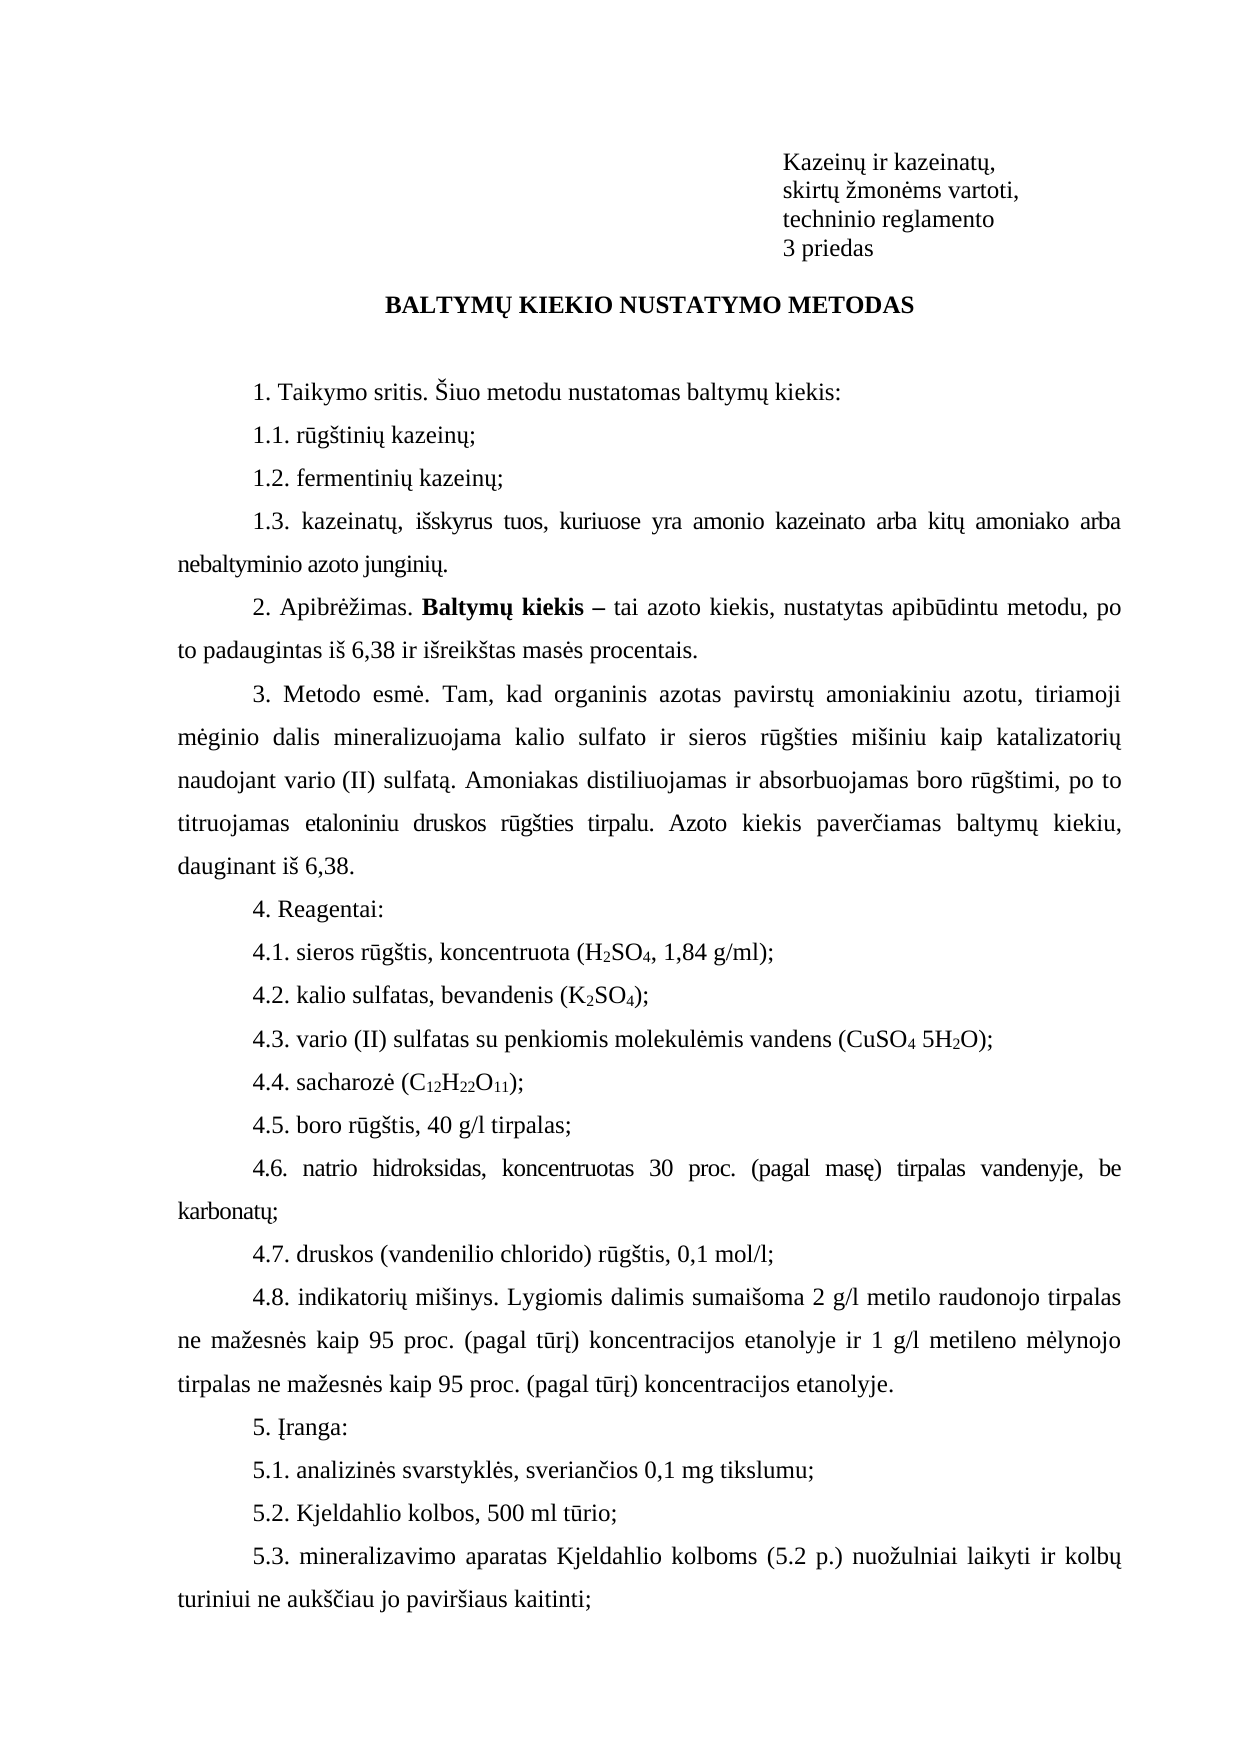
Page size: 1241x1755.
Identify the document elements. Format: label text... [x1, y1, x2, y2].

text 5. Įranga: [177, 1412, 1122, 1441]
text techninio reglamento [777, 204, 1122, 233]
text 1.1. rūgštinių kazeinų; [177, 420, 1122, 449]
text 4. Reagentai: [177, 894, 1122, 923]
text BALTYMŲ KIEKIO NUSTATYMO METODAS [177, 291, 1122, 319]
text 4.5. boro rūgštis, 40 g/l tirpalas; [177, 1110, 1122, 1139]
text 5.2. Kjeldahlio kolbos, 500 ml tūrio; [177, 1498, 1122, 1527]
text 1.2. fermentinių kazeinų; [177, 463, 1122, 492]
text 1.3. kazeinatų, išskyrus tuos, kuriuose yra amonio kazeinato arba kitų amoniako arba nebaltyminio azoto junginių. [177, 506, 1122, 578]
text 2. Apibrėžimas. Baltymų kiekis – tai azoto kiekis, nustatytas apibūdintu metodu, po to padaugintas iš 6,38 ir išreikštas masės procentais. [177, 592, 1122, 664]
text 3. Metodo esmė. Tam, kad organinis azotas pavirstų amoniakiniu azotu, tiriamoji mėginio dalis mineralizuojama kalio sulfato ir sieros rūgšties mišiniu kaip katalizatorių naudojant vario (II) sulfatą. Amoniakas distiliuojamas ir absorbuojamas boro rūgštimi, po to titruojamas etaloniniu druskos rūgšties tirpalu. Azoto kiekis paverčiamas baltymų kiekiu, dauginant iš 6,38. [177, 679, 1122, 880]
text 4.2. kalio sulfatas, bevandenis (K2SO4); [177, 981, 1122, 1009]
text 3 priedas [177, 233, 1122, 262]
text skirtų žmonėms vartoti, [777, 176, 1122, 204]
text 4.8. indikatorių mišinys. Lygiomis dalimis sumaišoma 2 g/l metilo raudonojo tirpalas ne mažesnės kaip 95 proc. (pagal tūrį) koncentracijos etanolyje ir 1 g/l metileno mėlynojo tirpalas ne mažesnės kaip 95 proc. (pagal tūrį) koncentracijos etanolyje. [177, 1282, 1122, 1397]
text 4.7. druskos (vandenilio chlorido) rūgštis, 0,1 mol/l; [177, 1239, 1122, 1268]
text 1. Taikymo sritis. Šiuo metodu nustatomas baltymų kiekis: [177, 377, 1122, 406]
text Kazeinų ir kazeinatų, [777, 147, 1122, 176]
text 4.4. sacharozė (C12H22O11); [177, 1067, 1122, 1096]
text 4.6. natrio hidroksidas, koncentruotas 30 proc. (pagal masę) tirpalas vandenyje, be karbonatų; [177, 1153, 1122, 1225]
text 5.3. mineralizavimo aparatas Kjeldahlio kolboms (5.2 p.) nuožulniai laikyti ir kolbų turiniui ne aukščiau jo paviršiaus kaitinti; [177, 1541, 1122, 1613]
text 4.1. sieros rūgštis, koncentruota (H2SO4, 1,84 g/ml); [177, 937, 1122, 966]
text 5.1. analizinės svarstyklės, sveriančios 0,1 mg tikslumu; [177, 1455, 1122, 1484]
text 4.3. vario (II) sulfatas su penkiomis molekulėmis vandens (CuSO4 5H2O); [177, 1024, 1122, 1052]
